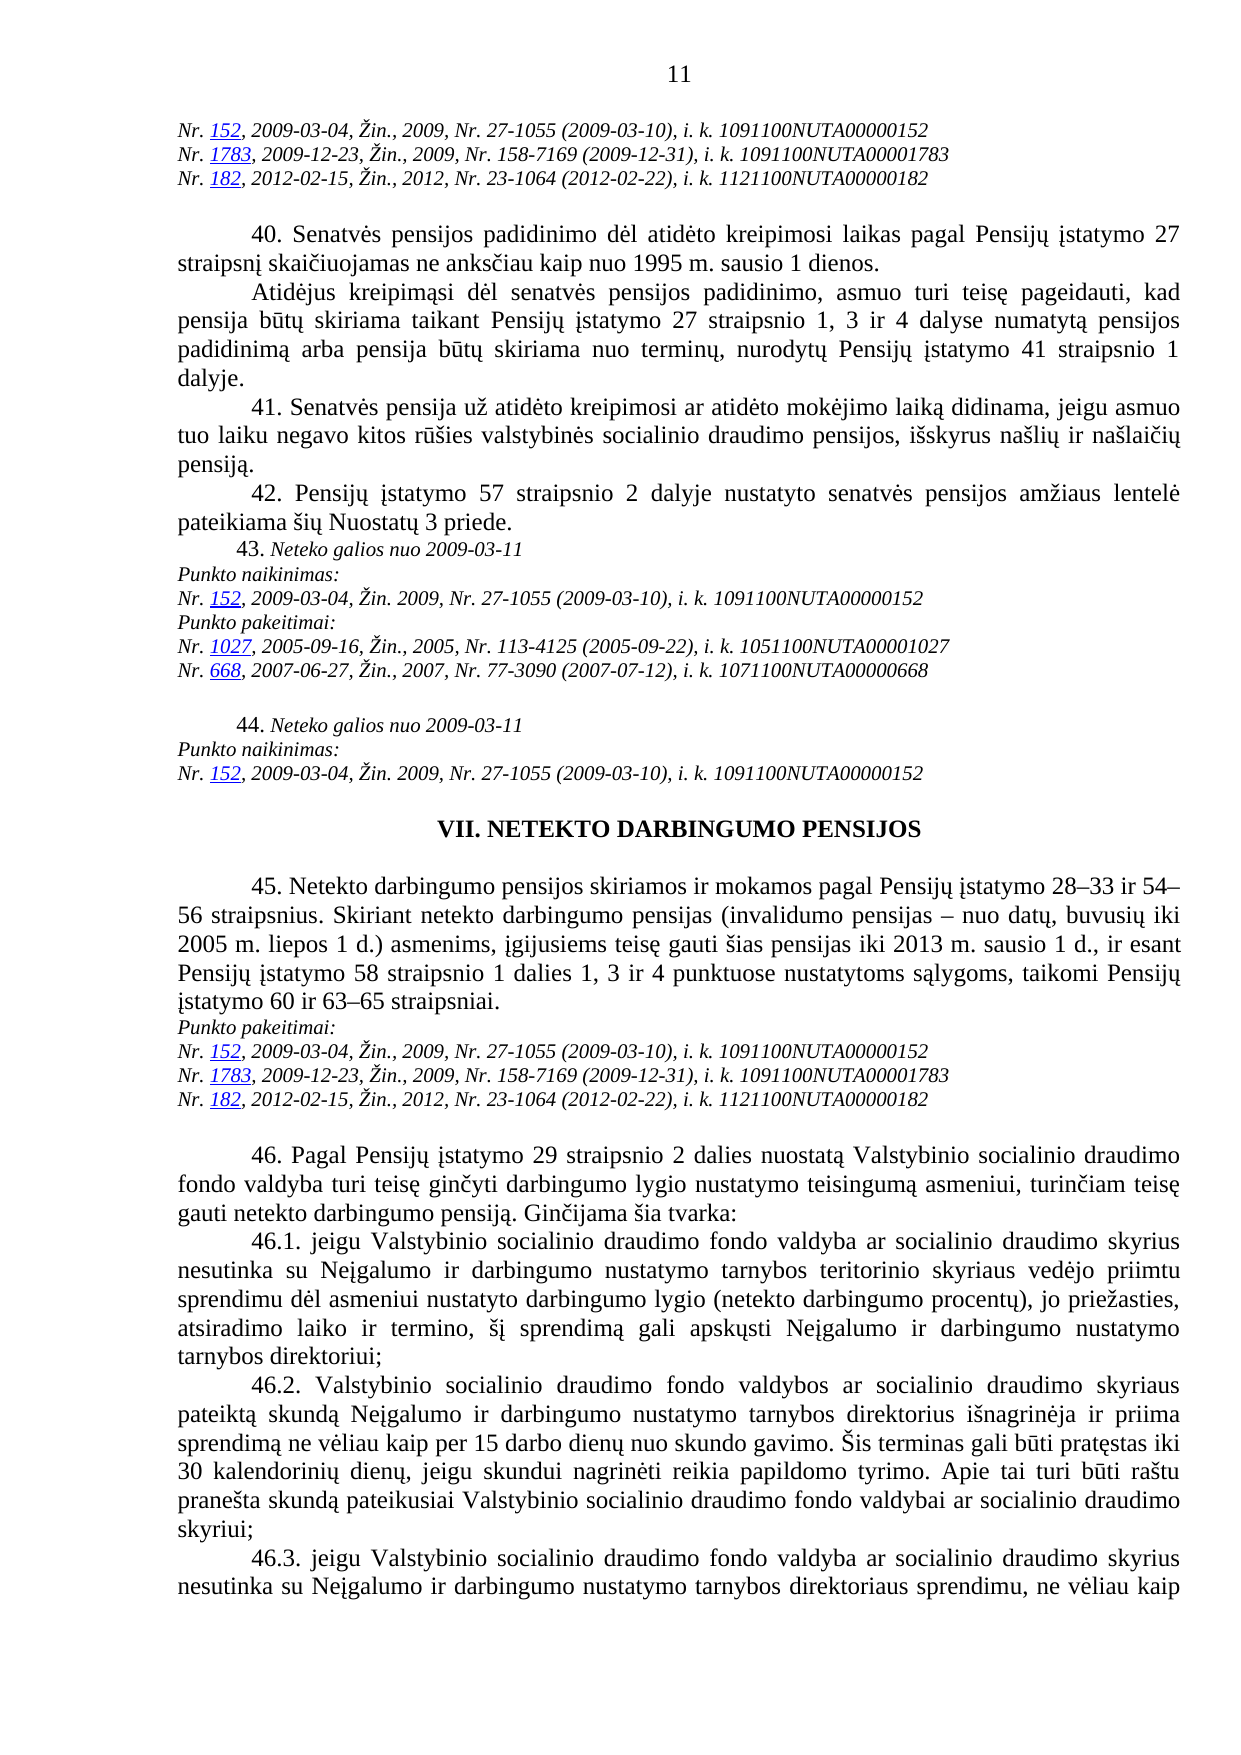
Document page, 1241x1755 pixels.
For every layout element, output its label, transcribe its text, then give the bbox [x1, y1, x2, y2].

text Nr. 1027, 2005-09-16, Žin., 2005, Nr. 113-4125 (2005-09-22), i. k. 1051100NUTA00001027 [177, 634, 1181, 658]
text Punkto naikinimas: [177, 562, 1181, 586]
text Nr. 182, 2012-02-15, Žin., 2012, Nr. 23-1064 (2012-02-22), i. k. 1121100NUTA00000182 [177, 1087, 1181, 1111]
text Punkto naikinimas: [177, 737, 1181, 761]
text 43. Neteko galios nuo 2009-03-11 [177, 535, 1181, 562]
text 46. Pagal Pensijų įstatymo 29 straipsnio 2 dalies nuostatą Valstybinio socialinio draudimo fondo valdyba turi teisę ginčyti darbingumo lygio nustatymo teisingumą asmeniui, turinčiam teisę gauti netekto darbingumo pensiją. Ginčijama šia tvarka: [177, 1140, 1181, 1226]
text 45. Netekto darbingumo pensijos skiriamos ir mokamos pagal Pensijų įstatymo 28–33 ir 54–56 straipsnius. Skiriant netekto darbingumo pensijas (invalidumo pensijas – nuo datų, buvusių iki 2005 m. liepos 1 d.) asmenims, įgijusiems teisę gauti šias pensijas iki 2013 m. sausio 1 d., ir esant Pensijų įstatymo 58 straipsnio 1 dalies 1, 3 ir 4 punktuose nustatytoms sąlygoms, taikomi Pensijų įstatymo 60 ir 63–65 straipsniai. [177, 871, 1181, 1015]
text Nr. 152, 2009-03-04, Žin. 2009, Nr. 27-1055 (2009-03-10), i. k. 1091100NUTA00000152 [177, 586, 1181, 610]
text 46.2. Valstybinio socialinio draudimo fondo valdybos ar socialinio draudimo skyriaus pateiktą skundą Neįgalumo ir darbingumo nustatymo tarnybos direktorius išnagrinėja ir priima sprendimą ne vėliau kaip per 15 darbo dienų nuo skundo gavimo. Šis terminas gali būti pratęstas iki 30 kalendorinių dienų, jeigu skundui nagrinėti reikia papildomo tyrimo. Apie tai turi būti raštu pranešta skundą pateikusiai Valstybinio socialinio draudimo fondo valdybai ar socialinio draudimo skyriui; [177, 1370, 1181, 1543]
text 42. Pensijų įstatymo 57 straipsnio 2 dalyje nustatyto senatvės pensijos amžiaus lentelė pateikiama šių Nuostatų 3 priede. [177, 478, 1181, 535]
text Nr. 1783, 2009-12-23, Žin., 2009, Nr. 158-7169 (2009-12-31), i. k. 1091100NUTA00001783 [177, 1063, 1181, 1087]
text Nr. 1783, 2009-12-23, Žin., 2009, Nr. 158-7169 (2009-12-31), i. k. 1091100NUTA00001783 [177, 142, 1181, 166]
text Nr. 152, 2009-03-04, Žin. 2009, Nr. 27-1055 (2009-03-10), i. k. 1091100NUTA00000152 [177, 761, 1181, 785]
text VII. NETEKTO DARBINGUMO PENSIJOS [177, 814, 1181, 843]
text 41. Senatvės pensija už atidėto kreipimosi ar atidėto mokėjimo laiką didinama, jeigu asmuo tuo laiku negavo kitos rūšies valstybinės socialinio draudimo pensijos, išskyrus našlių ir našlaičių pensiją. [177, 392, 1181, 478]
text Punkto pakeitimai: [177, 1015, 1181, 1039]
text 40. Senatvės pensijos padidinimo dėl atidėto kreipimosi laikas pagal Pensijų įstatymo 27 straipsnį skaičiuojamas ne anksčiau kaip nuo 1995 m. sausio 1 dienos. [177, 219, 1181, 277]
text Nr. 152, 2009-03-04, Žin., 2009, Nr. 27-1055 (2009-03-10), i. k. 1091100NUTA00000152 [177, 118, 1181, 142]
text 44. Neteko galios nuo 2009-03-11 [177, 711, 1181, 737]
text Punkto pakeitimai: [177, 610, 1181, 634]
text Nr. 668, 2007-06-27, Žin., 2007, Nr. 77-3090 (2007-07-12), i. k. 1071100NUTA00000668 [177, 658, 1181, 682]
text Atidėjus kreipimąsi dėl senatvės pensijos padidinimo, asmuo turi teisę pageidauti, kad pensija būtų skiriama taikant Pensijų įstatymo 27 straipsnio 1, 3 ir 4 dalyse numatytą pensijos padidinimą arba pensija būtų skiriama nuo terminų, nurodytų Pensijų įstatymo 41 straipsnio 1 dalyje. [177, 277, 1181, 392]
text Nr. 152, 2009-03-04, Žin., 2009, Nr. 27-1055 (2009-03-10), i. k. 1091100NUTA00000152 [177, 1039, 1181, 1063]
text 46.1. jeigu Valstybinio socialinio draudimo fondo valdyba ar socialinio draudimo skyrius nesutinka su Neįgalumo ir darbingumo nustatymo tarnybos teritorinio skyriaus vedėjo priimtu sprendimu dėl asmeniui nustatyto darbingumo lygio (netekto darbingumo procentų), jo priežasties, atsiradimo laiko ir termino, šį sprendimą gali apskųsti Neįgalumo ir darbingumo nustatymo tarnybos direktoriui; [177, 1226, 1181, 1370]
text Nr. 182, 2012-02-15, Žin., 2012, Nr. 23-1064 (2012-02-22), i. k. 1121100NUTA00000182 [177, 166, 1181, 190]
text 46.3. jeigu Valstybinio socialinio draudimo fondo valdyba ar socialinio draudimo skyrius nesutinka su Neįgalumo ir darbingumo nustatymo tarnybos direktoriaus sprendimu, ne vėliau kaip [177, 1543, 1181, 1600]
